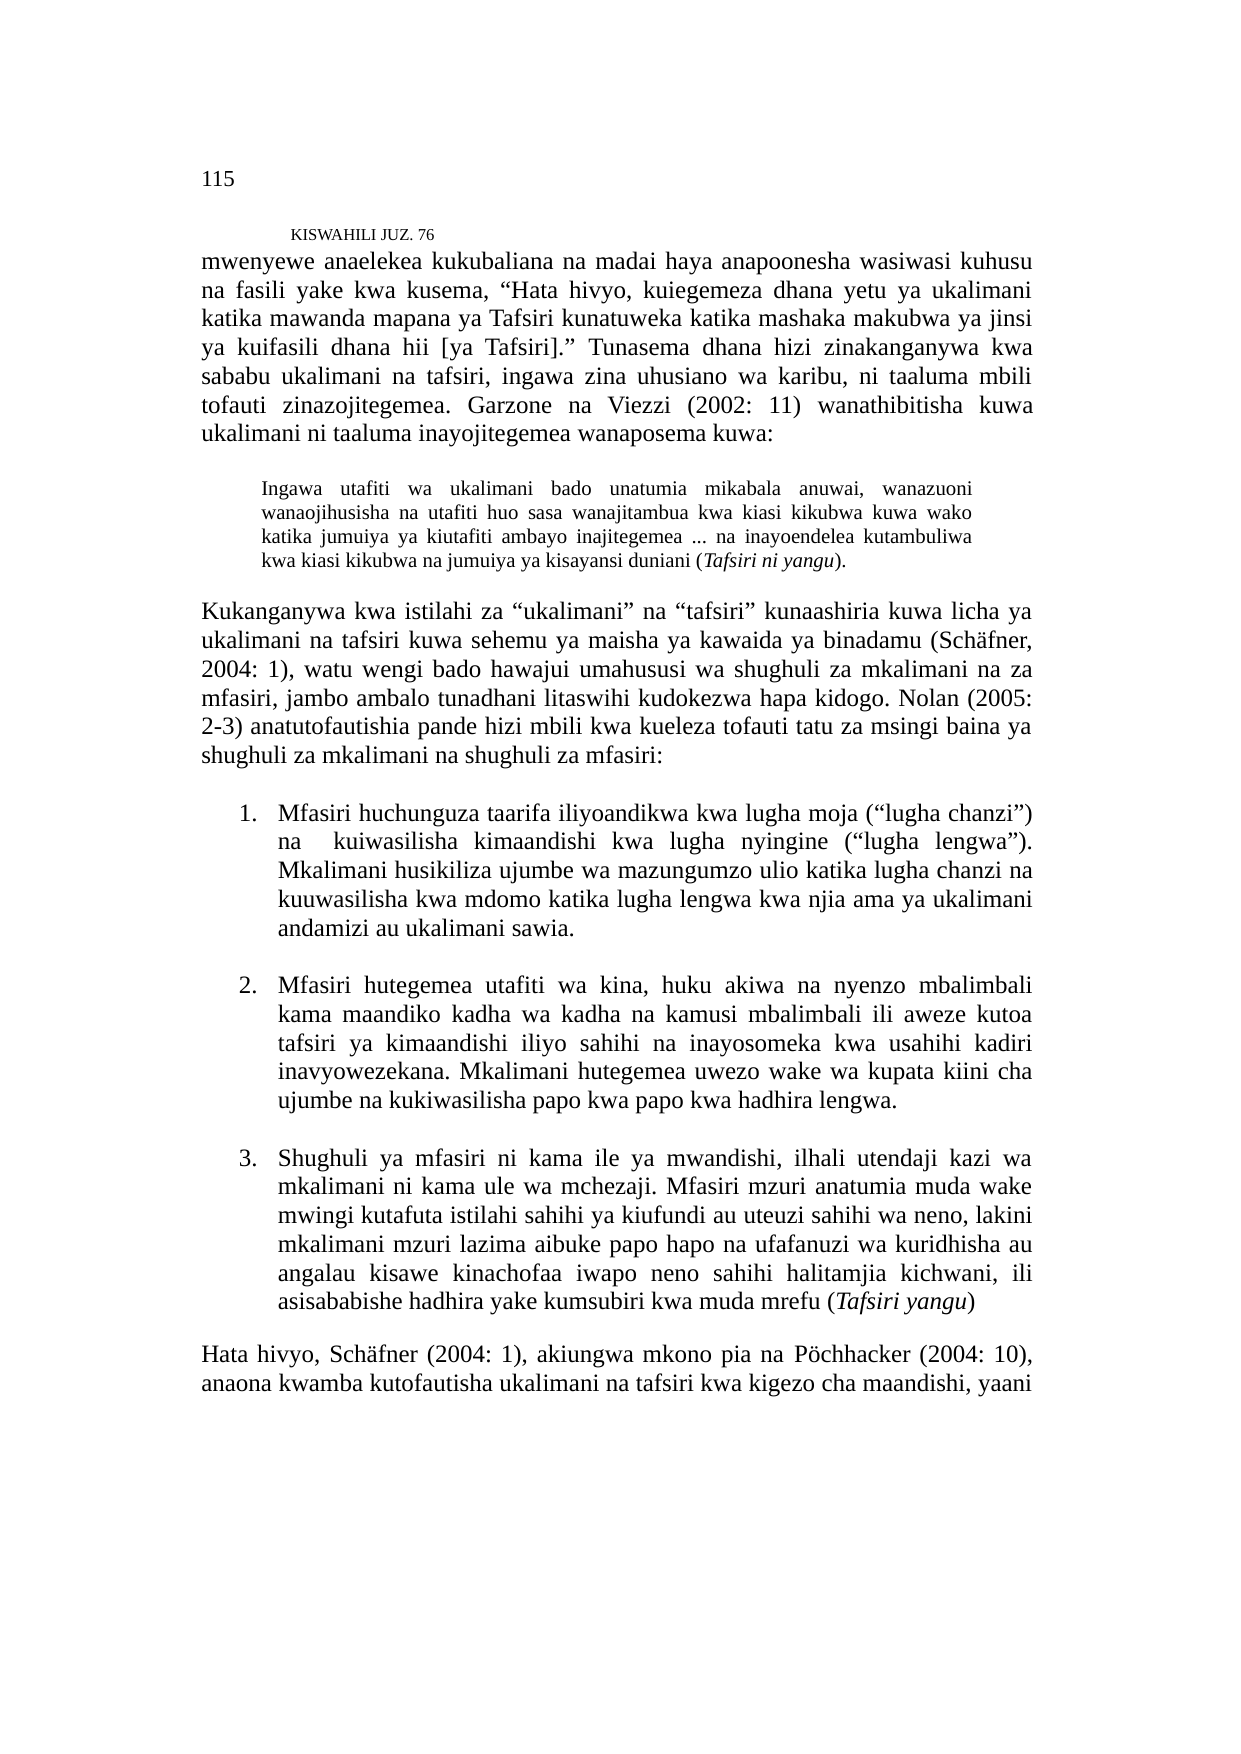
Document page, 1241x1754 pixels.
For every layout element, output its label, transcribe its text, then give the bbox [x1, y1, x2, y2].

text Hata hivyo, Schäfner (2004: 1), akiungwa mkono pia na Pöchhacker (2004: 10), anaona kwamba kutofautisha ukalimani na tafsiri kwa kigezo cha maandishi, yaani [201, 1339, 1033, 1397]
list Shughuli ya mfasiri ni kama ile ya mwandishi, ilhali utendaji kazi wa mkalimani ni kama ule wa mchezaji. Mfasiri mzuri anatumia muda wake mwingi kutafuta istilahi sahihi ya kiufundi au uteuzi sahihi wa neno, lakini mkalimani mzuri lazima aibuke papo hapo na ufafanuzi wa kuridhisha au angalau kisawe kinachofaa iwapo neno sahihi halitamjia kichwani, ili asisababishe hadhira yake kumsubiri kwa muda mrefu (Tafsiri yangu) [238, 1143, 1033, 1315]
list Mfasiri hutegemea utafiti wa kina, huku akiwa na nyenzo mbalimbali kama maandiko kadha wa kadha na kamusi mbalimbali ili aweze kutoa tafsiri ya kimaandishi iliyo sahihi na inayosomeka kwa usahihi kadiri inavyowezekana. Mkalimani hutegemea uwezo wake wa kupata kiini cha ujumbe na kukiwasilisha papo kwa papo kwa hadhira lengwa. [238, 970, 1033, 1114]
text Kukanganywa kwa istilahi za “ukalimani” na “tafsiri” kunaashiria kuwa licha ya ukalimani na tafsiri kuwa sehemu ya maisha ya kawaida ya binadamu (Schäfner, 2004: 1), watu wengi bado hawajui umahususi wa shughuli za mkalimani na za mfasiri, jambo ambalo tunadhani litaswihi kudokezwa hapa kidogo. Nolan (2005: 2-3) anatutofautishia pande hizi mbili kwa kueleza tofauti tatu za msingi baina ya shughuli za mkalimani na shughuli za mfasiri: [201, 596, 1033, 769]
list Mfasiri huchunguza taarifa iliyoandikwa kwa lugha moja (“lugha chanzi”) na kuiwasilisha kimaandishi kwa lugha nyingine (“lugha lengwa”). Mkalimani husikiliza ujumbe wa mazungumzo ulio katika lugha chanzi na kuuwasilisha kwa mdomo katika lugha lengwa kwa njia ama ya ukalimani andamizi au ukalimani sawia. [238, 798, 1033, 941]
text Ingawa utafiti wa ukalimani bado unatumia mikabala anuwai, wanazuoni wanaojihusisha na utafiti huo sasa wanajitambua kwa kiasi kikubwa kuwa wako katika jumuiya ya kiutafiti ambayo inajitegemea ... na inayoendelea kutambuliwa kwa kiasi kikubwa na jumuiya ya kisayansi duniani (Tafsiri ni yangu). [261, 476, 973, 572]
text mwenyewe anaelekea kukubaliana na madai haya anapoonesha wasiwasi kuhusu na fasili yake kwa kusema, “Hata hivyo, kuiegemeza dhana yetu ya ukalimani katika mawanda mapana ya Tafsiri kunatuweka katika mashaka makubwa ya jinsi ya kuifasili dhana hii [ya Tafsiri].” Tunasema dhana hizi zinakanganywa kwa sababu ukalimani na tafsiri, ingawa zina uhusiano wa karibu, ni taaluma mbili tofauti zinazojitegemea. Garzone na Viezzi (2002: 11) wanathibitisha kuwa ukalimani ni taaluma inayojitegemea wanaposema kuwa: [201, 246, 1033, 447]
